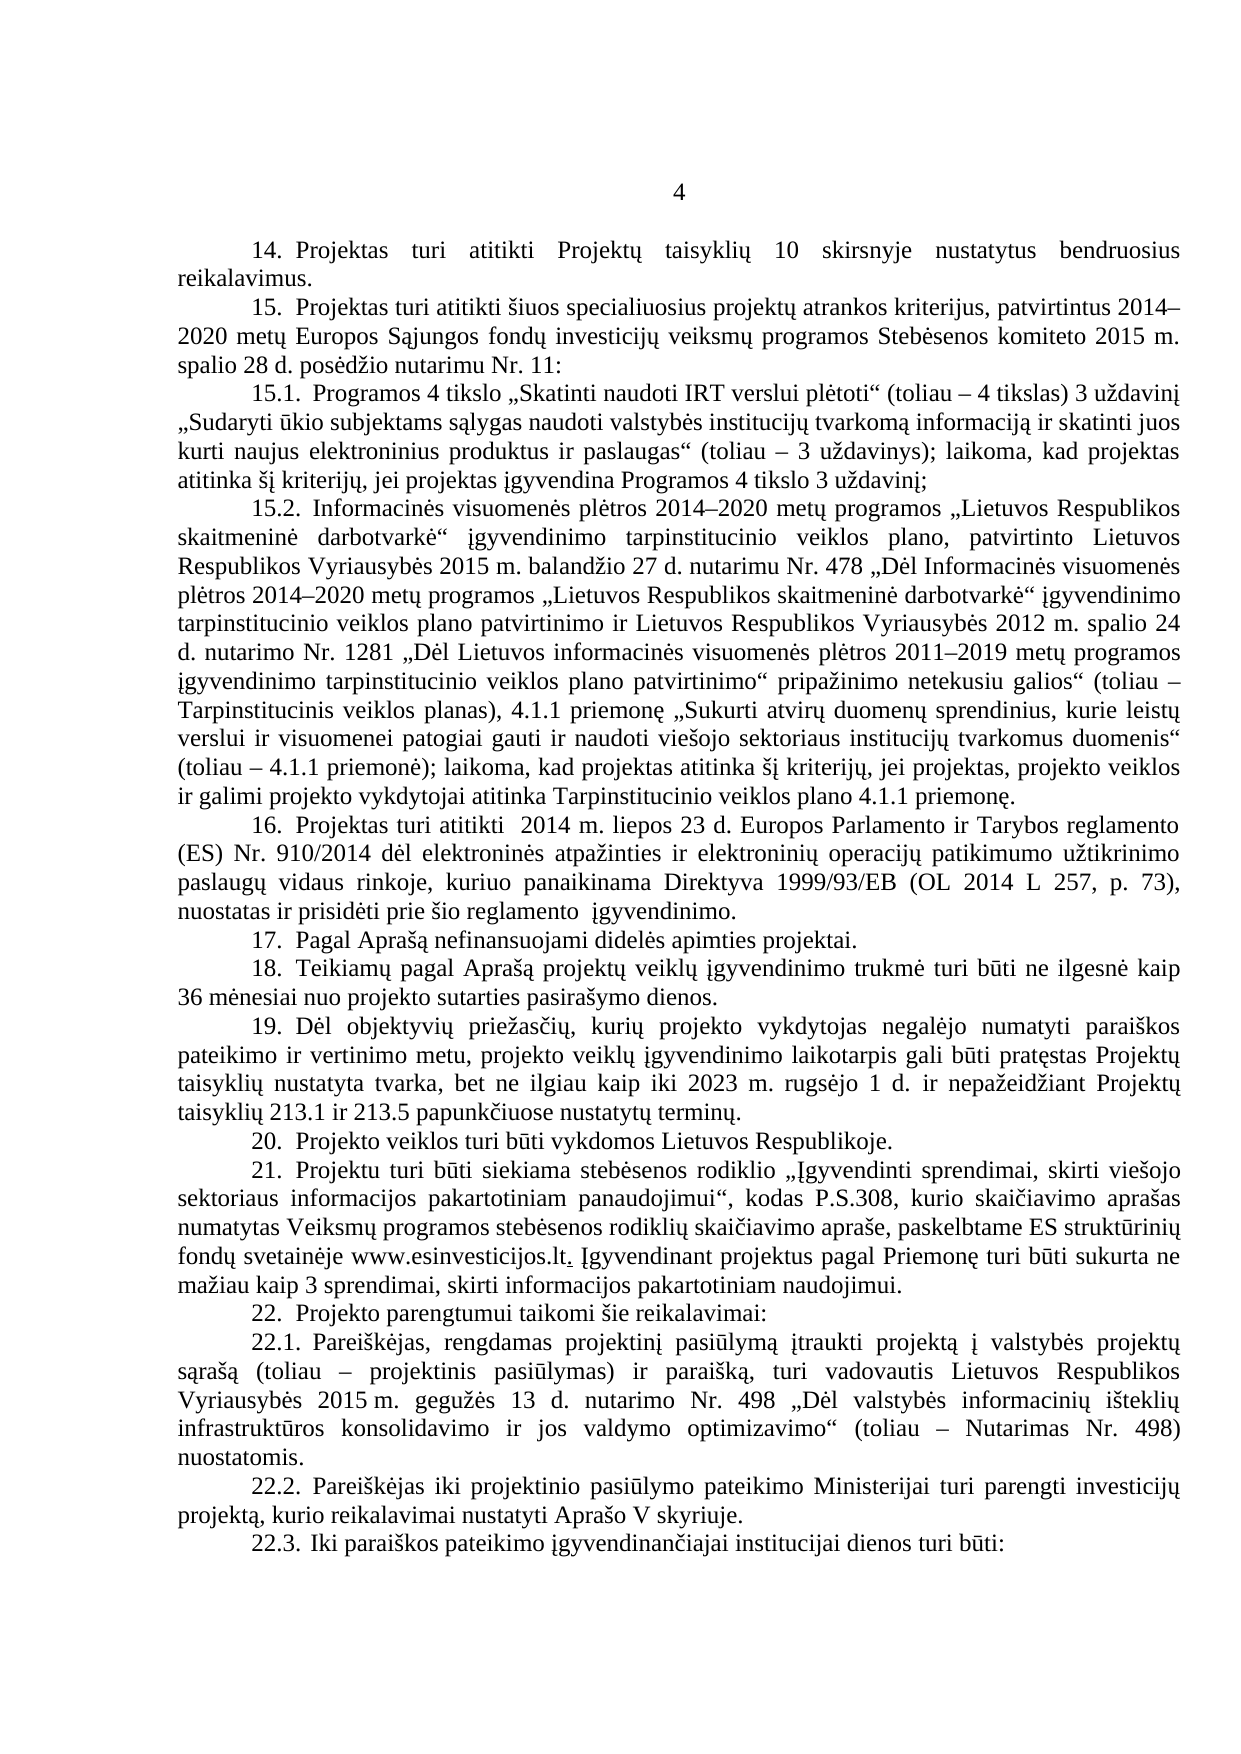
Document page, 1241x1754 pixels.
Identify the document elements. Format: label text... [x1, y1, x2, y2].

text 16. Projektas turi atitikti 2014 m. liepos 23 d. Europos Parlamento ir Tarybos reglamento (ES) Nr. 910/2014 dėl elektroninės atpažinties ir elektroninių operacijų patikimumo užtikrinimo paslaugų vidaus rinkoje, kuriuo panaikinama Direktyva 1999/93/EB (OL 2014 L 257, p. 73), nuostatas ir prisidėti prie šio reglamento įgyvendinimo. [177, 810, 1181, 925]
text 17. Pagal Aprašą nefinansuojami didelės apimties projektai. [177, 925, 1181, 953]
text 15. Projektas turi atitikti šiuos specialiuosius projektų atrankos kriterijus, patvirtintus 2014–2020 metų Europos Sąjungos fondų investicijų veiksmų programos Stebėsenos komiteto 2015 m. spalio 28 d. posėdžio nutarimu Nr. 11: [177, 292, 1181, 378]
text 22.2. Pareiškėjas iki projektinio pasiūlymo pateikimo Ministerijai turi parengti investicijų projektą, kurio reikalavimai nustatyti Aprašo V skyriuje. [177, 1471, 1181, 1528]
text 15.1. Programos 4 tikslo „Skatinti naudoti IRT verslui plėtoti“ (toliau – 4 tikslas) 3 uždavinį „Sudaryti ūkio subjektams sąlygas naudoti valstybės institucijų tvarkomą informaciją ir skatinti juos kurti naujus elektroninius produktus ir paslaugas“ (toliau – 3 uždavinys); laikoma, kad projektas atitinka šį kriterijų, jei projektas įgyvendina Programos 4 tikslo 3 uždavinį; [177, 378, 1181, 493]
text 20. Projekto veiklos turi būti vykdomos Lietuvos Respublikoje. [177, 1126, 1181, 1155]
text 22.1. Pareiškėjas, rengdamas projektinį pasiūlymą įtraukti projektą į valstybės projektų sąrašą (toliau – projektinis pasiūlymas) ir paraišką, turi vadovautis Lietuvos Respublikos Vyriausybės 2015 m. gegužės 13 d. nutarimo Nr. 498 „Dėl valstybės informacinių išteklių infrastruktūros konsolidavimo ir jos valdymo optimizavimo“ (toliau – Nutarimas Nr. 498) nuostatomis. [177, 1327, 1181, 1471]
text 21. Projektu turi būti siekiama stebėsenos rodiklio „Įgyvendinti sprendimai, skirti viešojo sektoriaus informacijos pakartotiniam panaudojimui“, kodas P.S.308, kurio skaičiavimo aprašas numatytas Veiksmų programos stebėsenos rodiklių skaičiavimo apraše, paskelbtame ES struktūrinių fondų svetainėje www.esinvesticijos.lt. Įgyvendinant projektus pagal Priemonę turi būti sukurta ne mažiau kaip 3 sprendimai, skirti informacijos pakartotiniam naudojimui. [177, 1155, 1181, 1298]
text 15.2. Informacinės visuomenės plėtros 2014–2020 metų programos „Lietuvos Respublikos skaitmeninė darbotvarkė“ įgyvendinimo tarpinstitucinio veiklos plano, patvirtinto Lietuvos Respublikos Vyriausybės 2015 m. balandžio 27 d. nutarimu Nr. 478 „Dėl Informacinės visuomenės plėtros 2014–2020 metų programos „Lietuvos Respublikos skaitmeninė darbotvarkė“ įgyvendinimo tarpinstitucinio veiklos plano patvirtinimo ir Lietuvos Respublikos Vyriausybės 2012 m. spalio 24 d. nutarimo Nr. 1281 „Dėl Lietuvos informacinės visuomenės plėtros 2011–2019 metų programos įgyvendinimo tarpinstitucinio veiklos plano patvirtinimo“ pripažinimo netekusiu galios“ (toliau – Tarpinstitucinis veiklos planas), 4.1.1 priemonę „Sukurti atvirų duomenų sprendinius, kurie leistų verslui ir visuomenei patogiai gauti ir naudoti viešojo sektoriaus institucijų tvarkomus duomenis“ (toliau – 4.1.1 priemonė); laikoma, kad projektas atitinka šį kriterijų, jei projektas, projekto veiklos ir galimi projekto vykdytojai atitinka Tarpinstitucinio veiklos plano 4.1.1 priemonę. [177, 493, 1181, 810]
text 19. Dėl objektyvių priežasčių, kurių projekto vykdytojas negalėjo numatyti paraiškos pateikimo ir vertinimo metu, projekto veiklų įgyvendinimo laikotarpis gali būti pratęstas Projektų taisyklių nustatyta tvarka, bet ne ilgiau kaip iki 2023 m. rugsėjo 1 d. ir nepažeidžiant Projektų taisyklių 213.1 ir 213.5 papunkčiuose nustatytų terminų. [177, 1011, 1181, 1126]
text 22. Projekto parengtumui taikomi šie reikalavimai: [177, 1298, 1181, 1327]
text 14. Projektas turi atitikti Projektų taisyklių 10 skirsnyje nustatytus bendruosius reikalavimus. [177, 235, 1181, 292]
text 22.3. Iki paraiškos pateikimo įgyvendinančiajai institucijai dienos turi būti: [177, 1528, 1181, 1557]
text 18. Teikiamų pagal Aprašą projektų veiklų įgyvendinimo trukmė turi būti ne ilgesnė kaip 36 mėnesiai nuo projekto sutarties pasirašymo dienos. [177, 953, 1181, 1011]
